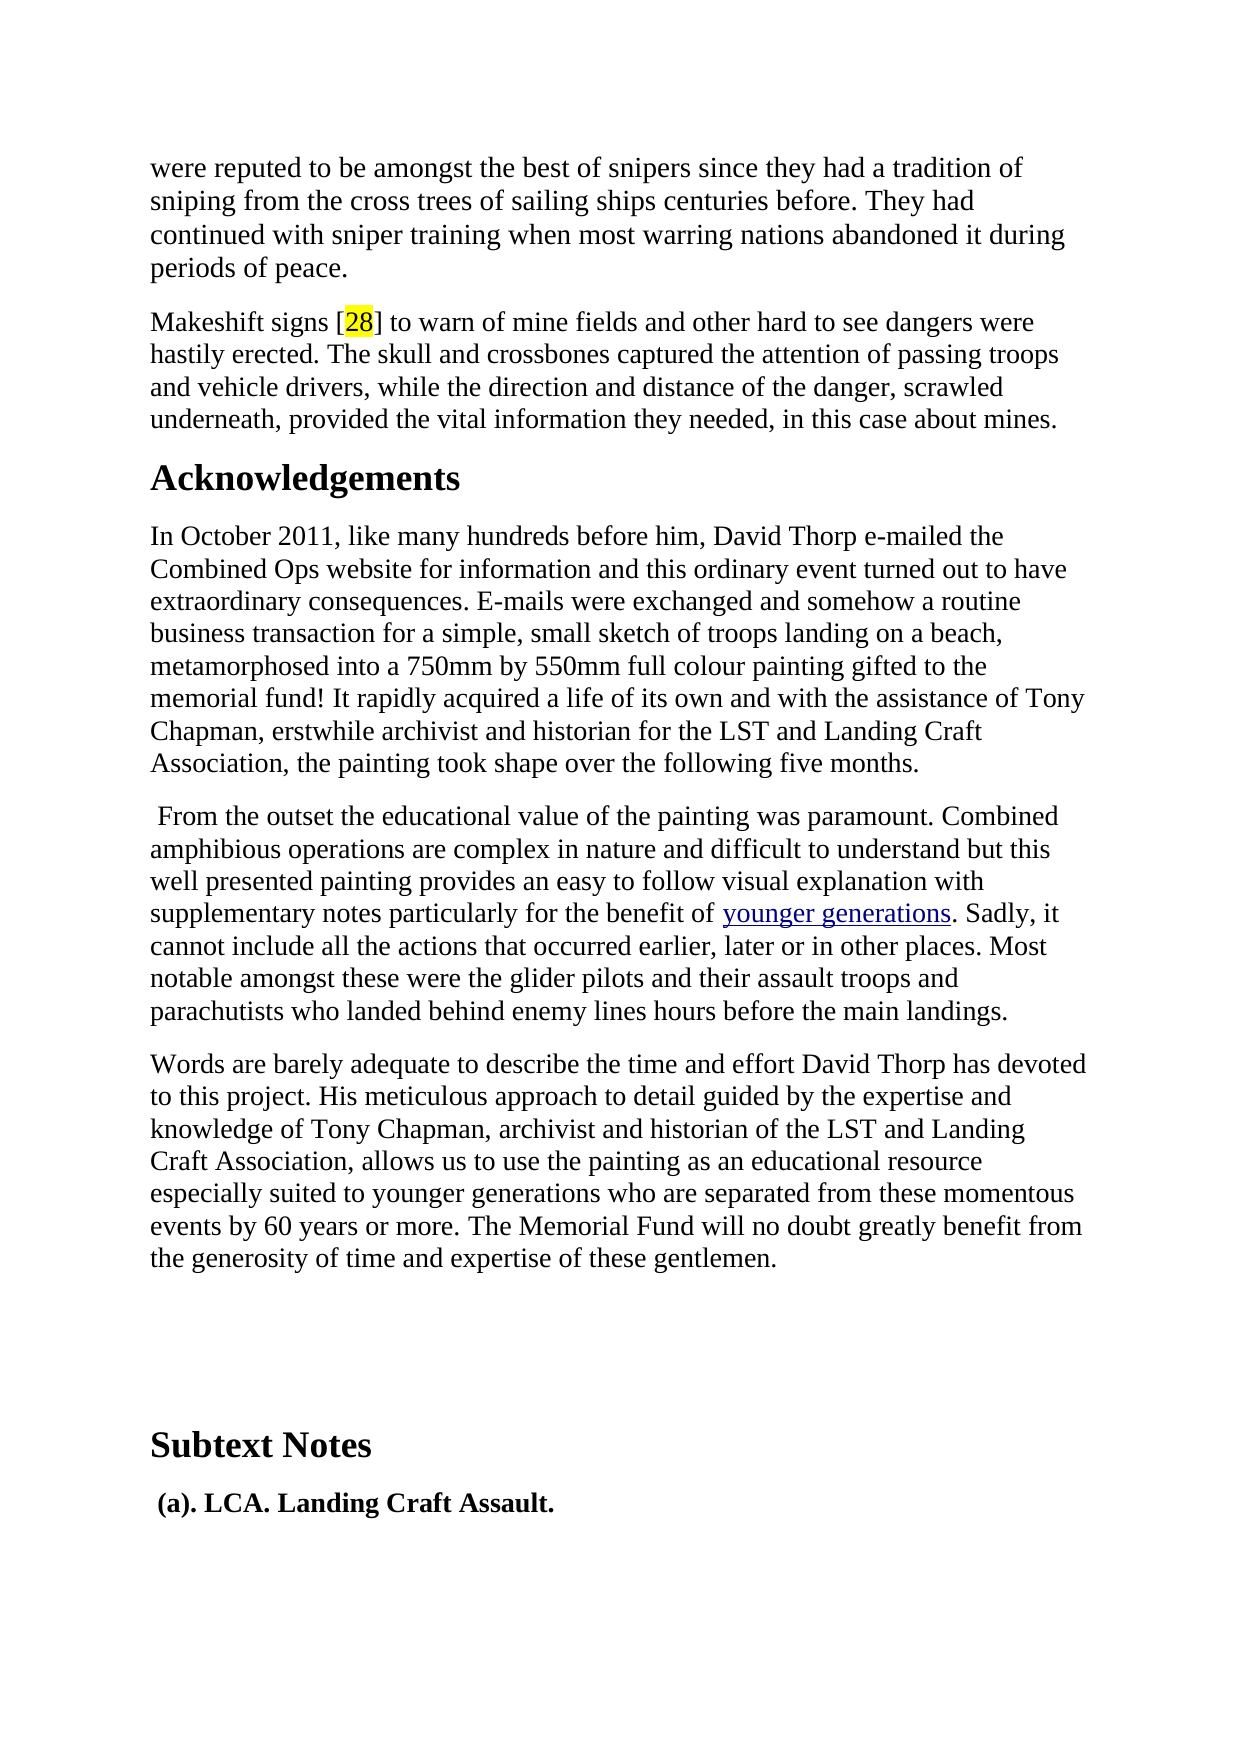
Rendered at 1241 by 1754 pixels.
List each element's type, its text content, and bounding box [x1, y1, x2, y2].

text From the outset the educational value of the painting was paramount. Combined amphibious operations are complex in nature and difficult to understand but this well presented painting provides an easy to follow visual explanation with supplementary notes particularly for the benefit of younger generations. Sadly, it cannot include all the actions that occurred earlier, later or in other places. Most notable amongst these were the glider pilots and their assault troops and parachutists who landed behind enemy lines hours before the main landings. [150, 799, 1090, 1026]
text Subtext Notes [150, 1422, 1090, 1466]
text were reputed to be amongst the best of snipers since they had a tradition of sniping from the cross trees of sailing ships centuries before. They had continued with sniper training when most warring nations abandoned it during periods of peace. [150, 150, 1090, 284]
text Acknowledgements [150, 455, 1090, 498]
text (a). LCA. Landing Craft Assault. [150, 1486, 1090, 1519]
text Makeshift signs [28] to warn of mine fields and other hard to see dangers were hastily erected. The skull and crossbones captured the attention of passing troops and vehicle drivers, while the direction and distance of the danger, scrawled underneath, provided the vital information they needed, in this case about mines. [150, 305, 1090, 434]
text In October 2011, like many hundreds before him, David Thorp e-mailed the Combined Ops website for information and this ordinary event turned out to have extraordinary consequences. E-mails were exchanged and somehow a routine business transaction for a simple, small sketch of troops landing on a beach, metamorphosed into a 750mm by 550mm full colour painting gifted to the memorial fund! It rapidly acquired a life of its own and with the assistance of Tony Chapman, erstwhile archivist and historian for the LST and Landing Craft Association, the painting took shape over the following five months. [150, 519, 1090, 778]
text Words are barely adequate to describe the time and effort David Thorp has devoted to this project. His meticulous approach to detail guided by the expertise and knowledge of Tony Chapman, archivist and historian of the LST and Landing Craft Association, allows us to use the painting as an educational resource especially suited to younger generations who are separated from these momentous events by 60 years or more. The Memorial Fund will no doubt greatly benefit from the generosity of time and expertise of these gentlemen. [150, 1047, 1090, 1274]
